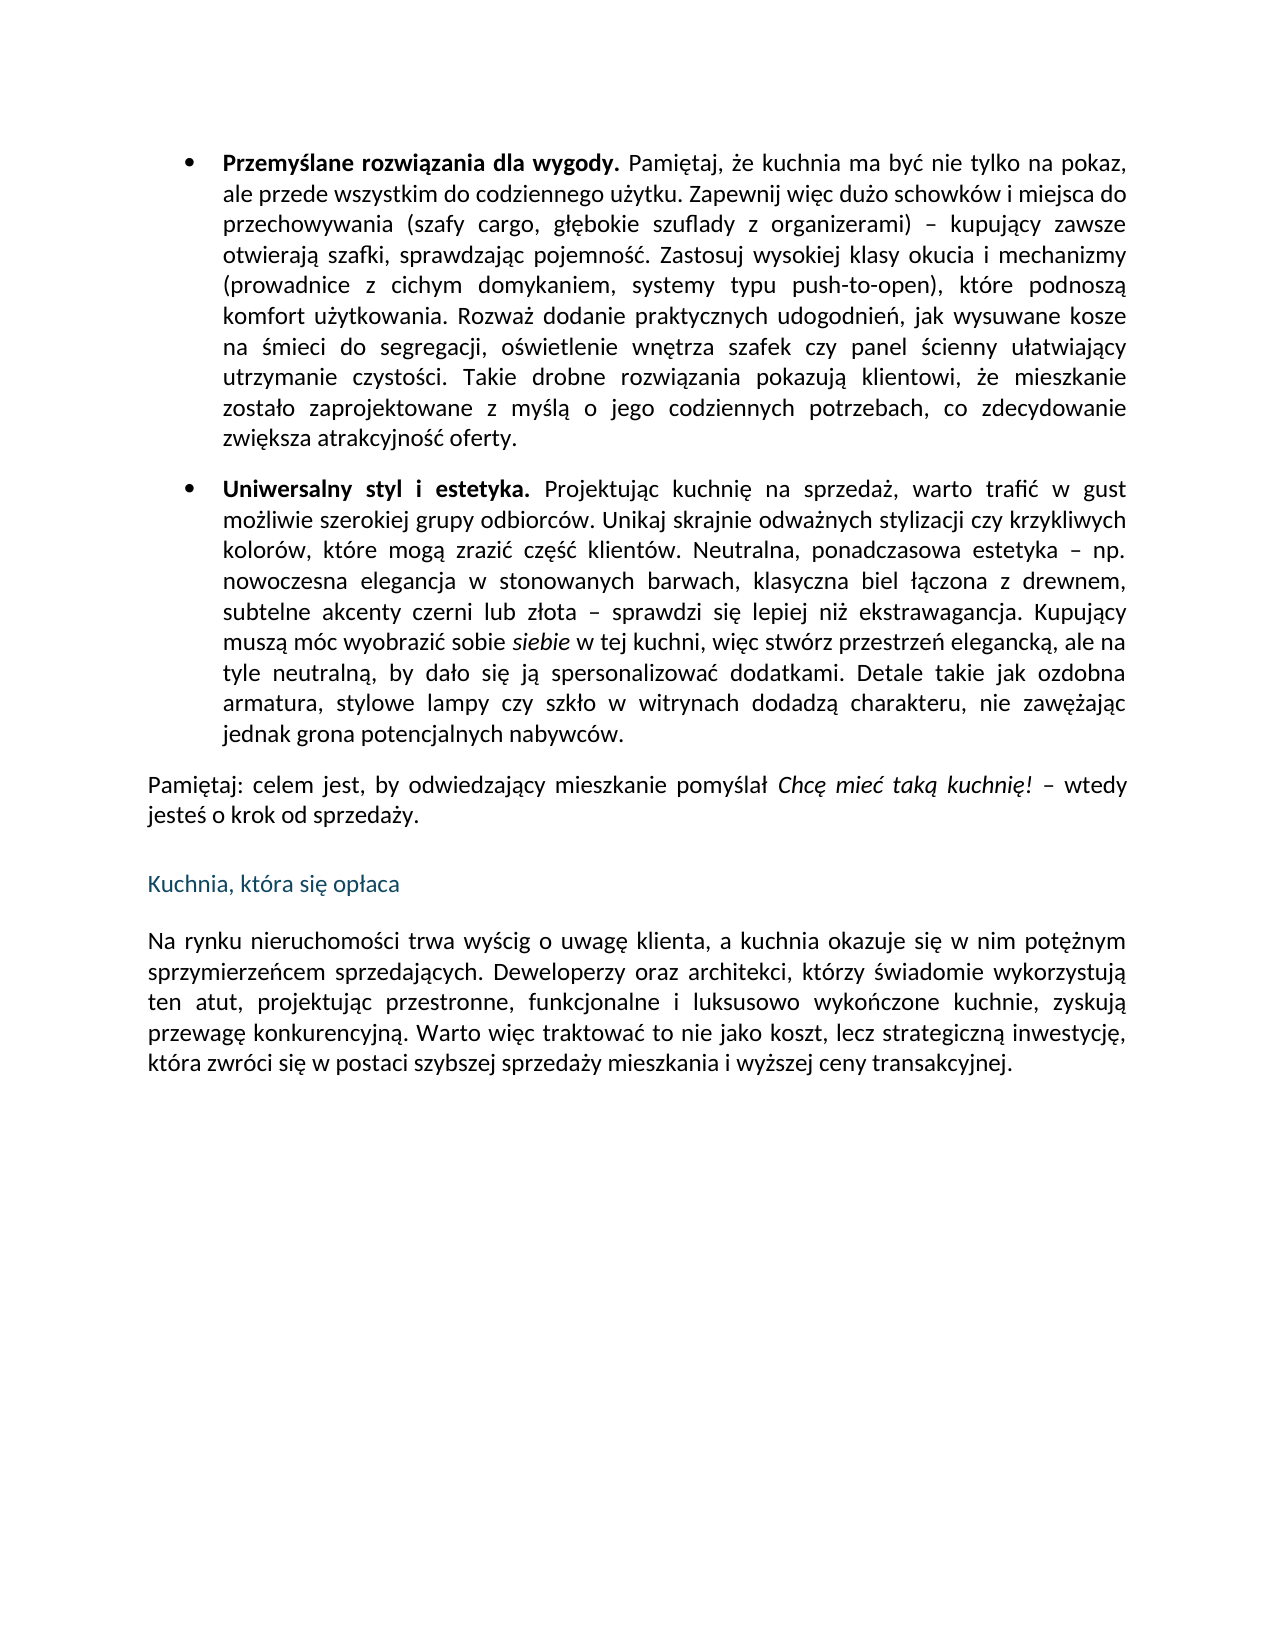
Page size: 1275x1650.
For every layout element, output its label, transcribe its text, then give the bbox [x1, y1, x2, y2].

text Pamiętaj: celem jest, by odwiedzający mieszkanie pomyślał Chcę mieć taką kuchnię! – wtedy jesteś o krok od sprzedaży. [148, 769, 1127, 830]
subtitle Kuchnia, która się opłaca [148, 868, 1127, 898]
text Na rynku nieruchomości trwa wyścig o uwagę klienta, a kuchnia okazuje się w nim potężnym sprzymierzeńcem sprzedających. Deweloperzy oraz architekci, którzy świadomie wykorzystują ten atut, projektując przestronne, funkcjonalne i luksusowo wykończone kuchnie, zyskują przewagę konkurencyjną. Warto więc traktować to nie jako koszt, lecz strategiczną inwestycję, która zwróci się w postaci szybszej sprzedaży mieszkania i wyższej ceny transakcyjnej. [148, 925, 1127, 1078]
list Uniwersalny styl i estetyka. Projektując kuchnię na sprzedaż, warto trafić w gust możliwie szerokiej grupy odbiorców. Unikaj skrajnie odważnych stylizacji czy krzykliwych kolorów, które mogą zrazić część klientów. Neutralna, ponadczasowa estetyka – np. nowoczesna elegancja w stonowanych barwach, klasyczna biel łączona z drewnem, subtelne akcenty czerni lub złota – sprawdzi się lepiej niż ekstrawagancja. Kupujący muszą móc wyobrazić sobie siebie w tej kuchni, więc stwórz przestrzeń elegancką, ale na tyle neutralną, by dało się ją spersonalizować dodatkami. Detale takie jak ozdobna armatura, stylowe lampy czy szkło w witrynach dodadzą charakteru, nie zawężając jednak grona potencjalnych nabywców. [185, 474, 1127, 748]
list Przemyślane rozwiązania dla wygody. Pamiętaj, że kuchnia ma być nie tylko na pokaz, ale przede wszystkim do codziennego użytku. Zapewnij więc dużo schowków i miejsca do przechowywania (szafy cargo, głębokie szuflady z organizerami) – kupujący zawsze otwierają szafki, sprawdzając pojemność. Zastosuj wysokiej klasy okucia i mechanizmy (prowadnice z cichym domykaniem, systemy typu push-to-open), które podnoszą komfort użytkowania. Rozważ dodanie praktycznych udogodnień, jak wysuwane kosze na śmieci do segregacji, oświetlenie wnętrza szafek czy panel ścienny ułatwiający utrzymanie czystości. Takie drobne rozwiązania pokazują klientowi, że mieszkanie zostało zaprojektowane z myślą o jego codziennych potrzebach, co zdecydowanie zwiększa atrakcyjność oferty. [185, 148, 1127, 453]
